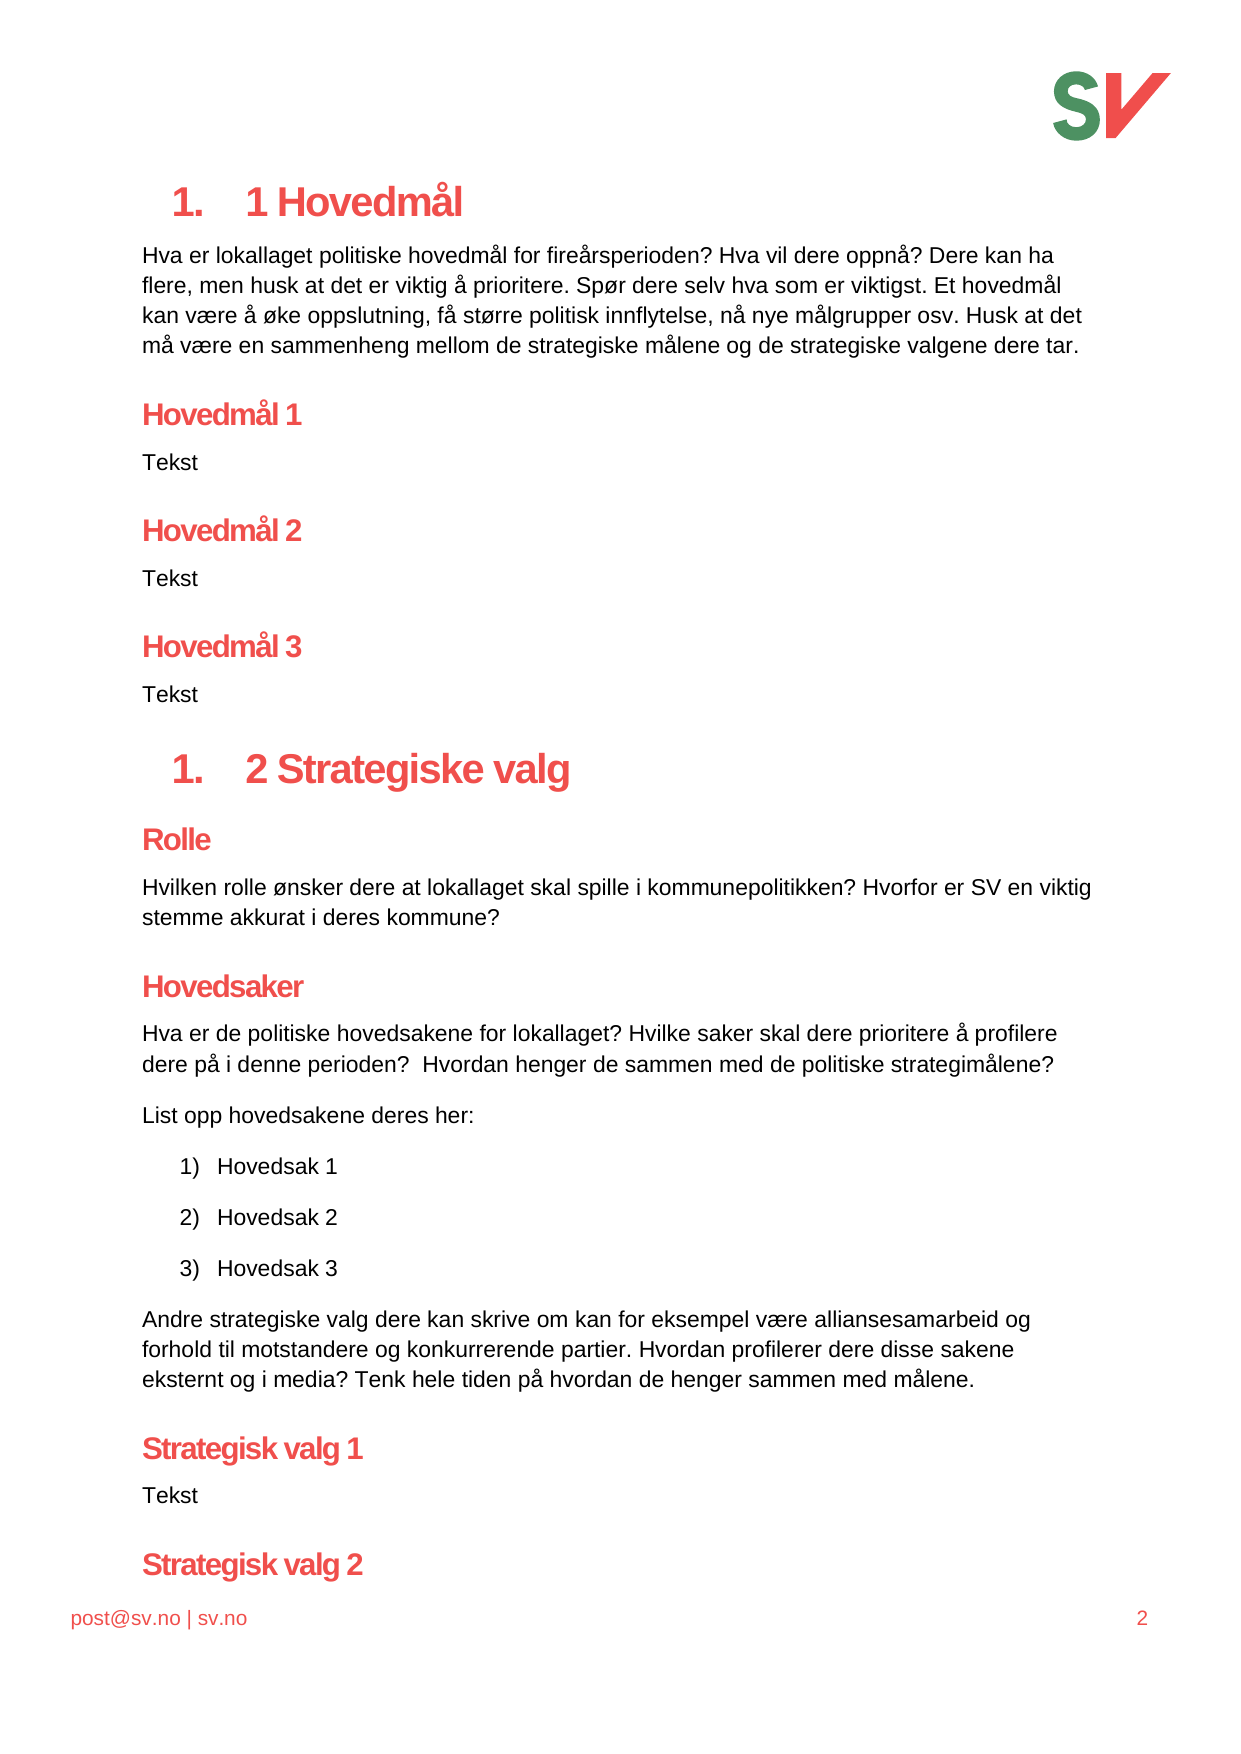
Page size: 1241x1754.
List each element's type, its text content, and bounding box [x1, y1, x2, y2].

subtitle 2 Strategiske valg [171, 744, 1092, 792]
list Hovedsak 3 [179, 1255, 1092, 1281]
text Tekst [142, 681, 1092, 707]
text Hva er lokallaget politiske hovedmål for fireårsperioden? Hva vil dere oppnå? Dere kan ha flere, men husk at det er viktig å prioritere. Spør dere selv hva som er viktigst. Et hovedmål kan være å øke oppslutning, få større politisk innflytelse, nå nye målgrupper osv. Husk at det må være en sammenheng mellom de strategiske målene og de strategiske valgene dere tar. [142, 242, 1092, 359]
subtitle Strategisk valg 1 [142, 1430, 1092, 1466]
text Andre strategiske valg dere kan skrive om kan for eksempel være alliansesamarbeid og forhold til motstandere og konkurrerende partier. Hvordan profilerer dere disse sakene eksternt og i media? Tenk hele tiden på hvordan de henger sammen med målene. [142, 1306, 1092, 1393]
text List opp hovedsakene deres her: [142, 1102, 1092, 1128]
text Tekst [142, 565, 1092, 591]
subtitle Rolle [142, 821, 1092, 857]
subtitle Hovedmål 2 [142, 512, 1092, 548]
subtitle Hovedsaker [142, 968, 1092, 1004]
subtitle Hovedmål 3 [142, 628, 1092, 664]
text Hvilken rolle ønsker dere at lokallaget skal spille i kommunepolitikken? Hvorfor er SV en viktig stemme akkurat i deres kommune? [142, 874, 1092, 931]
list Hovedsak 2 [179, 1204, 1092, 1230]
text Tekst [142, 1482, 1092, 1509]
subtitle 1 Hovedmål [171, 177, 1092, 225]
subtitle Hovedmål 1 [142, 396, 1092, 432]
subtitle Strategisk valg 2 [142, 1546, 1092, 1582]
list Hovedsak 1 [179, 1153, 1092, 1179]
text Tekst [142, 448, 1092, 475]
text Hva er de politiske hovedsakene for lokallaget? Hvilke saker skal dere prioritere å profilere dere på i denne perioden? Hvordan henger de sammen med de politiske strategimålene? [142, 1020, 1092, 1077]
